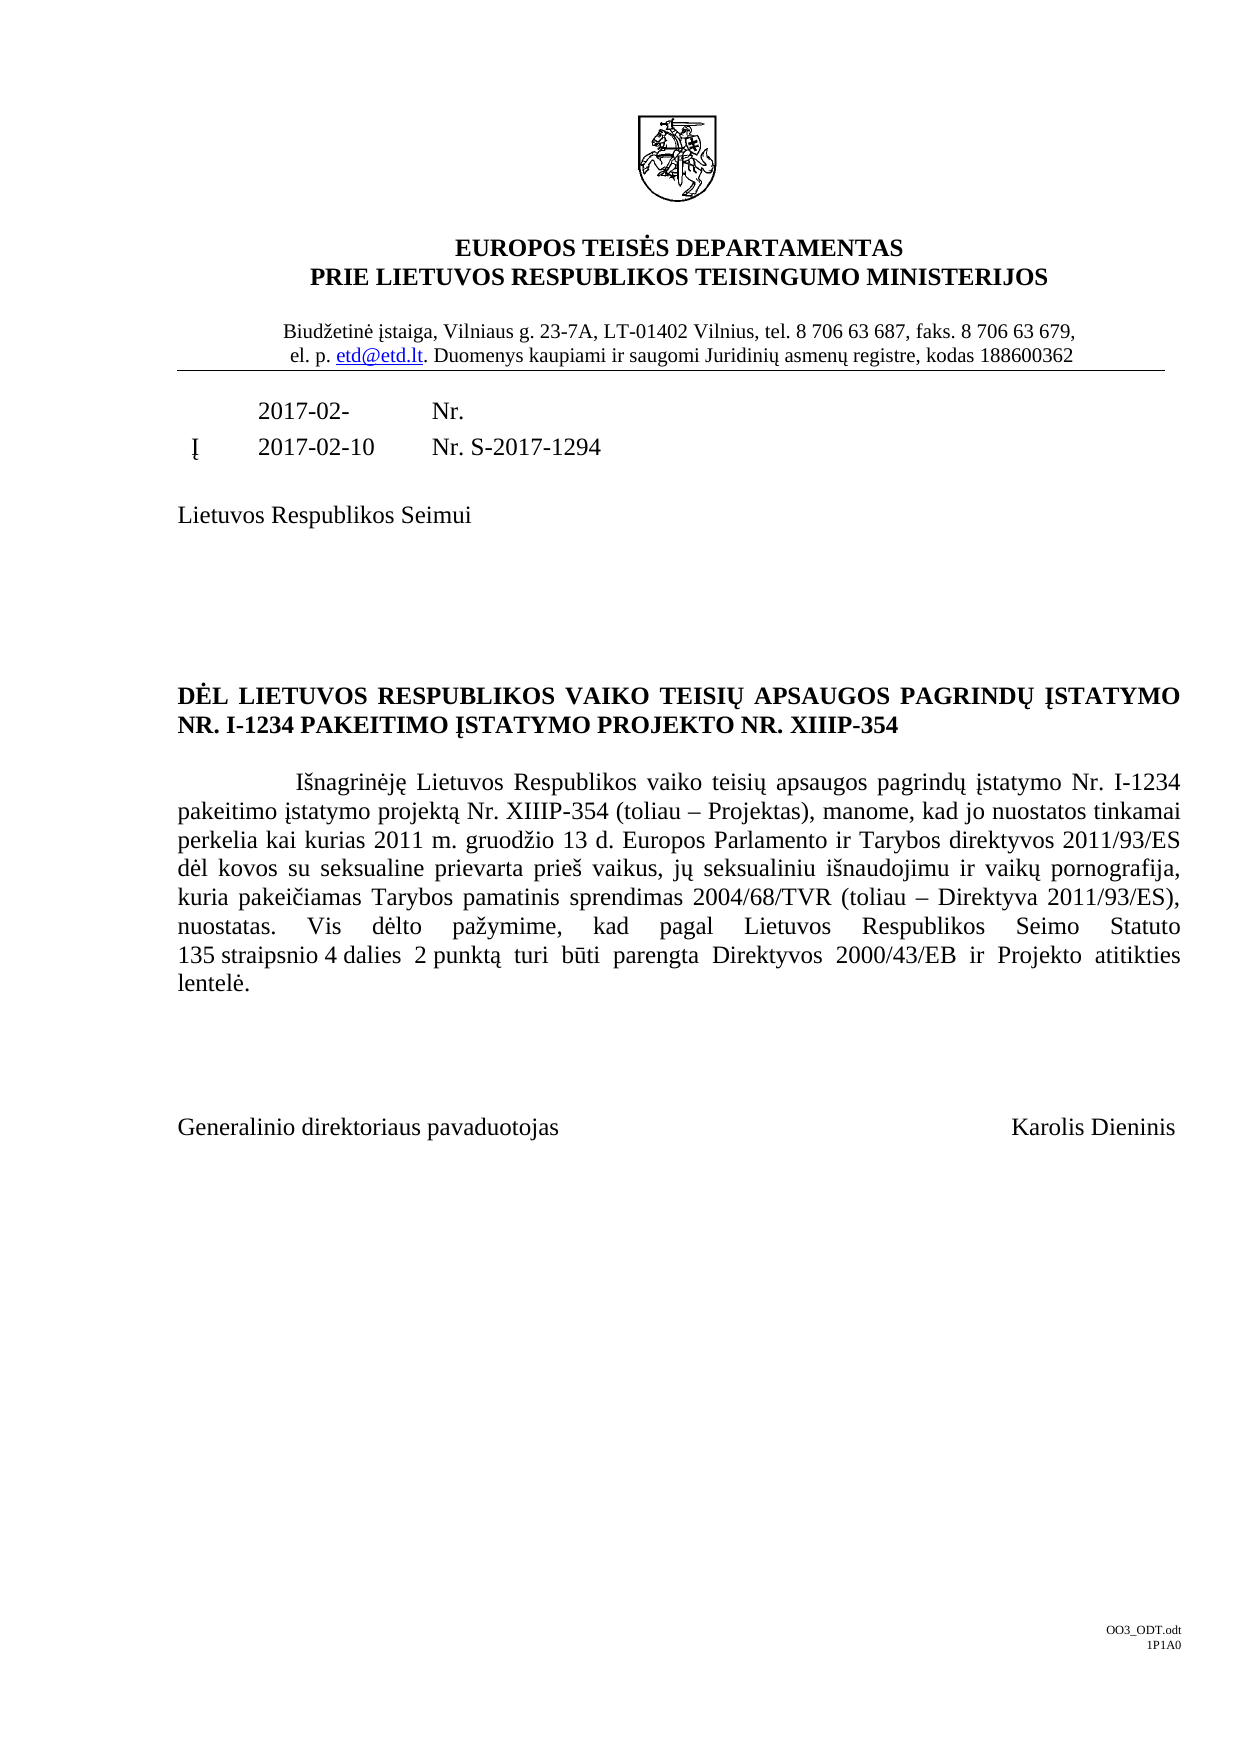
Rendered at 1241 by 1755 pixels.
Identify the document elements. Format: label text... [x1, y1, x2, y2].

table_header 2017-02- [202, 396, 376, 432]
table_cell Nr. S-2017-1294 [376, 432, 668, 500]
table_cell 2017-02-10 [202, 432, 376, 500]
text Generalinio direktoriaus pavaduotojas Karolis Dieninis [177, 1112, 1181, 1141]
table_header [177, 396, 202, 432]
table_header Nr. [376, 396, 668, 432]
text Išnagrinėję Lietuvos Respublikos vaiko teisių apsaugos pagrindų įstatymo Nr. I-1234 pakeitimo įstatymo projektą Nr. XIIIP-354 (toliau – Projektas), manome, kad jo nuostatos tinkamai perkelia kai kurias 2011 m. gruodžio 13 d. Europos Parlamento ir Tarybos direktyvos 2011/93/ES dėl kovos su seksualine prievarta prieš vaikus, jų seksualiniu išnaudojimu ir vaikų pornografija, kuria pakeičiamas Tarybos pamatinis sprendimas 2004/68/TVR (toliau – Direktyva 2011/93/ES), nuostatas. Vis dėlto pažymime, kad pagal Lietuvos Respublikos Seimo Statuto 135 straipsnio 4 dalies 2 punktą turi būti parengta Direktyvos 2000/43/EB ir Projekto atitikties lentelė. [177, 767, 1181, 997]
text DĖL LIETUVOS RESPUBLIKOS VAIKO TEISIŲ APSAUGOS PAGRINDŲ ĮSTATYMO NR. I-1234 PAKEITIMO ĮSTATYMO PROJEKTO NR. XIIIP-354 [177, 681, 1181, 738]
text Lietuvos Respublikos Seimui [177, 500, 1167, 529]
table_cell Į [177, 432, 202, 500]
